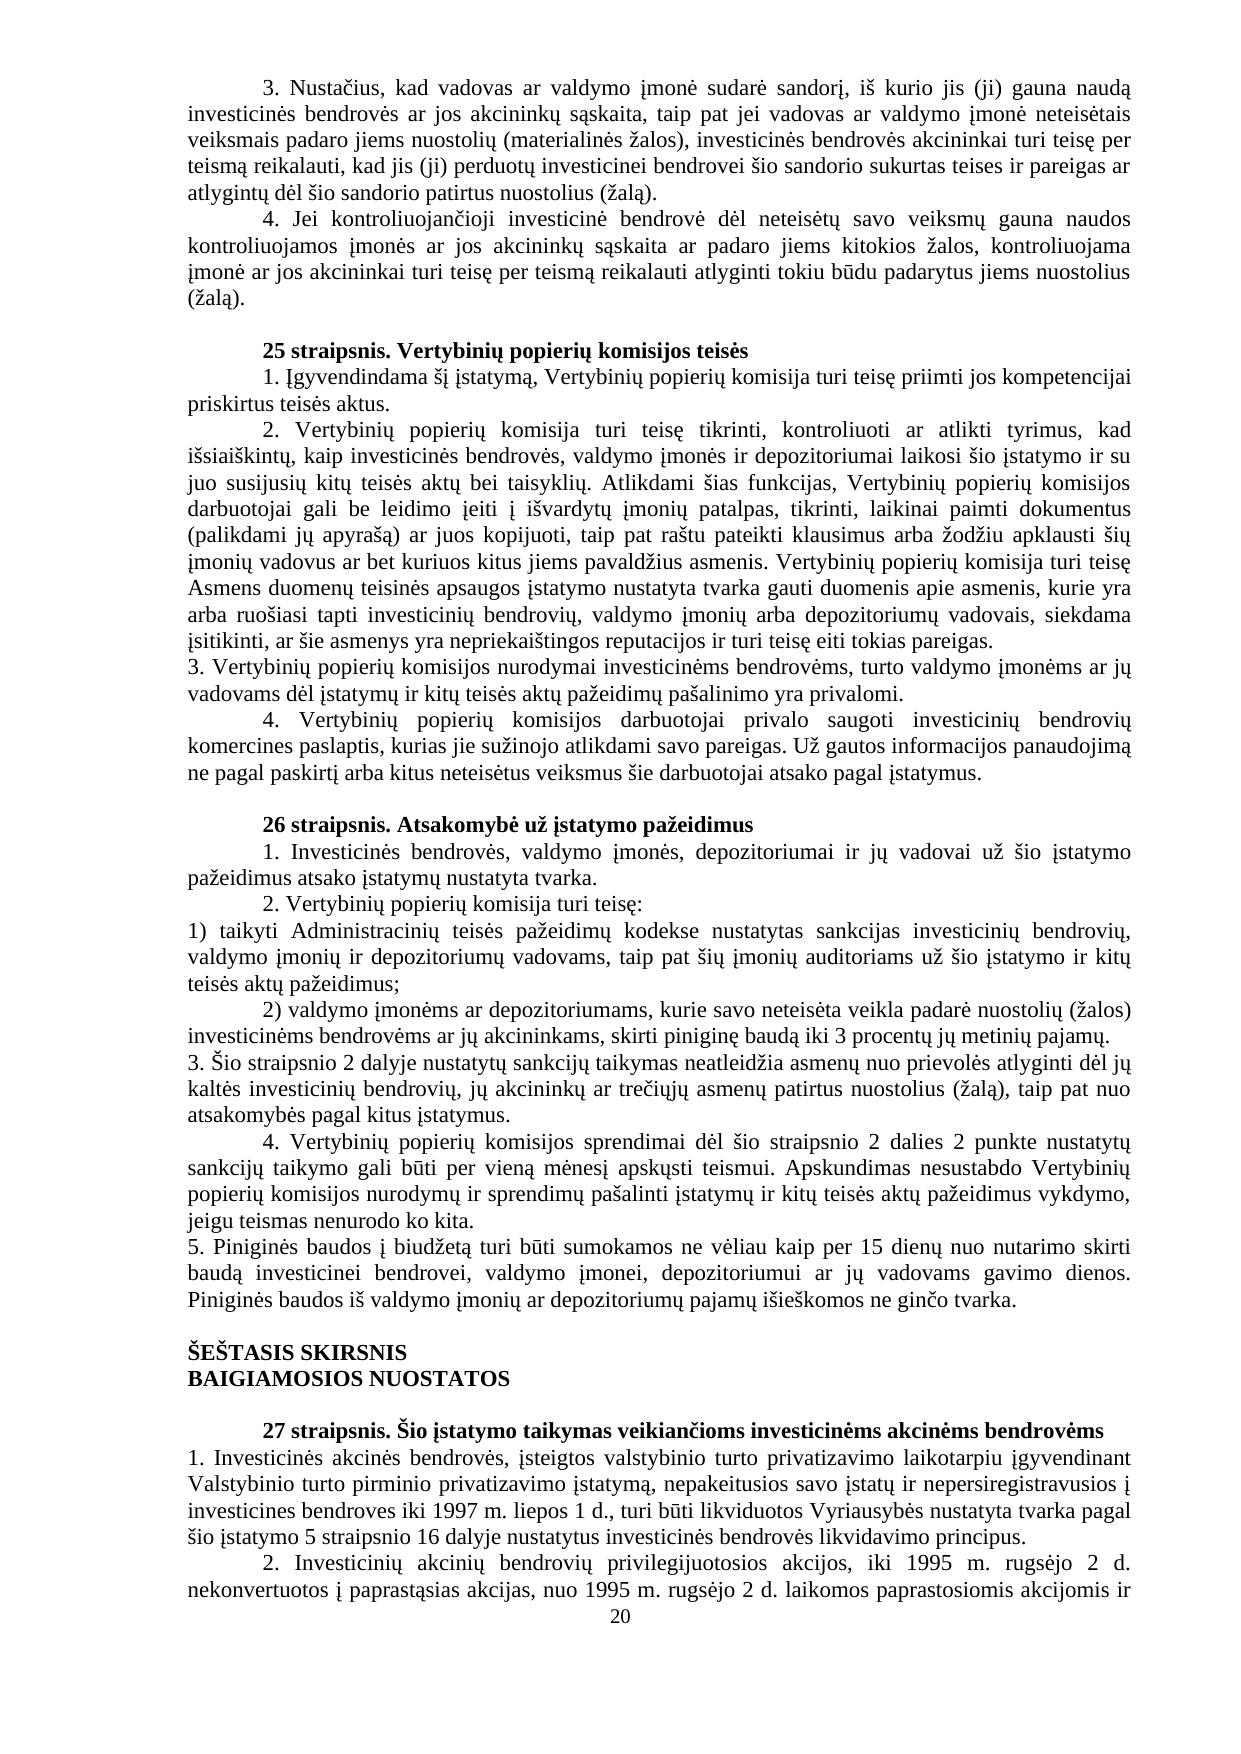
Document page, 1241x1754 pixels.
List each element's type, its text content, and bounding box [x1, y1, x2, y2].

text 4. Vertybinių popierių komisijos darbuotojai privalo saugoti investicinių bendrovių komercines paslaptis, kurias jie sužinojo atlikdami savo pareigas. Už gautos informacijos panaudojimą ne pagal paskirtį arba kitus neteisėtus veiksmus šie darbuotojai atsako pagal įstatymus. [187, 706, 1132, 785]
text 26 straipsnis. Atsakomybė už įstatymo pažeidimus [187, 811, 1132, 838]
text 1. Investicinės bendrovės, valdymo įmonės, depozitoriumai ir jų vadovai už šio įstatymo pažeidimus atsako įstatymų nustatyta tvarka. [187, 838, 1132, 891]
text 2. Vertybinių popierių komisija turi teisę tikrinti, kontroliuoti ar atlikti tyrimus, kad išsiaiškintų, kaip investicinės bendrovės, valdymo įmonės ir depozitoriumai laikosi šio įstatymo ir su juo susijusių kitų teisės aktų bei taisyklių. Atlikdami šias funkcijas, Vertybinių popierių komisijos darbuotojai gali be leidimo įeiti į išvardytų įmonių patalpas, tikrinti, laikinai paimti dokumentus (palikdami jų apyrašą) ar juos kopijuoti, taip pat raštu pateikti klausimus arba žodžiu apklausti šių įmonių vadovus ar bet kuriuos kitus jiems pavaldžius asmenis. Vertybinių popierių komisija turi teisę Asmens duomenų teisinės apsaugos įstatymo nustatyta tvarka gauti duomenis apie asmenis, kurie yra arba ruošiasi tapti investicinių bendrovių, valdymo įmonių arba depozitoriumų vadovais, siekdama įsitikinti, ar šie asmenys yra nepriekaištingos reputacijos ir turi teisę eiti tokias pareigas. [187, 416, 1132, 653]
text 3. Nustačius, kad vadovas ar valdymo įmonė sudarė sandorį, iš kurio jis (ji) gauna naudą investicinės bendrovės ar jos akcininkų sąskaita, taip pat jei vadovas ar valdymo įmonė neteisėtais veiksmais padaro jiems nuostolių (materialinės žalos), investicinės bendrovės akcininkai turi teisę per teismą reikalauti, kad jis (ji) perduotų investicinei bendrovei šio sandorio sukurtas teises ir pareigas ar atlygintų dėl šio sandorio patirtus nuostolius (žalą). [187, 73, 1132, 205]
text 2. Investicinių akcinių bendrovių privilegijuotosios akcijos, iki 1995 m. rugsėjo 2 d. nekonvertuotos į paprastąsias akcijas, nuo 1995 m. rugsėjo 2 d. laikomos paprastosiomis akcijomis ir [187, 1549, 1132, 1602]
text 27 straipsnis. Šio įstatymo taikymas veikiančioms investicinėms akcinėms bendrovėms [262, 1418, 1132, 1444]
text 4. Vertybinių popierių komisijos sprendimai dėl šio straipsnio 2 dalies 2 punkte nustatytų sankcijų taikymo gali būti per vieną mėnesį apskųsti teismui. Apskundimas nesustabdo Vertybinių popierių komisijos nurodymų ir sprendimų pašalinti įstatymų ir kitų teisės aktų pažeidimus vykdymo, jeigu teismas nenurodo ko kita. [187, 1128, 1132, 1233]
text 5. Piniginės baudos į biudžetą turi būti sumokamos ne vėliau kaip per 15 dienų nuo nutarimo skirti baudą investicinei bendrovei, valdymo įmonei, depozitoriumui ar jų vadovams gavimo dienos. Piniginės baudos iš valdymo įmonių ar depozitoriumų pajamų išieškomos ne ginčo tvarka. [187, 1233, 1132, 1312]
text 4. Jei kontroliuojančioji investicinė bendrovė dėl neteisėtų savo veiksmų gauna naudos kontroliuojamos įmonės ar jos akcininkų sąskaita ar padaro jiems kitokios žalos, kontroliuojama įmonė ar jos akcininkai turi teisę per teismą reikalauti atlyginti tokiu būdu padarytus jiems nuostolius (žalą). [187, 205, 1132, 311]
text 3. Šio straipsnio 2 dalyje nustatytų sankcijų taikymas neatleidžia asmenų nuo prievolės atlyginti dėl jų kaltės investicinių bendrovių, jų akcininkų ar trečiųjų asmenų patirtus nuostolius (žalą), taip pat nuo atsakomybės pagal kitus įstatymus. [187, 1049, 1132, 1128]
text 1. Įgyvendindama šį įstatymą, Vertybinių popierių komisija turi teisę priimti jos kompetencijai priskirtus teisės aktus. [187, 363, 1132, 416]
text BAIGIAMOSIOS NUOSTATOS [187, 1365, 1132, 1391]
text 1) taikyti Administracinių teisės pažeidimų kodekse nustatytas sankcijas investicinių bendrovių, valdymo įmonių ir depozitoriumų vadovams, taip pat šių įmonių auditoriams už šio įstatymo ir kitų teisės aktų pažeidimus; [187, 917, 1132, 996]
text 2) valdymo įmonėms ar depozitoriumams, kurie savo neteisėta veikla padarė nuostolių (žalos) investicinėms bendrovėms ar jų akcininkams, skirti piniginę baudą iki 3 procentų jų metinių pajamų. [187, 996, 1132, 1049]
text 3. Vertybinių popierių komisijos nurodymai investicinėms bendrovėms, turto valdymo įmonėms ar jų vadovams dėl įstatymų ir kitų teisės aktų pažeidimų pašalinimo yra privalomi. [187, 653, 1132, 706]
text 2. Vertybinių popierių komisija turi teisę: [187, 891, 1132, 917]
text 1. Investicinės akcinės bendrovės, įsteigtos valstybinio turto privatizavimo laikotarpiu įgyvendinant Valstybinio turto pirminio privatizavimo įstatymą, nepakeitusios savo įstatų ir nepersiregistravusios į investicines bendroves iki 1997 m. liepos 1 d., turi būti likviduotos Vyriausybės nustatyta tvarka pagal šio įstatymo 5 straipsnio 16 dalyje nustatytus investicinės bendrovės likvidavimo principus. [187, 1444, 1132, 1549]
subtitle ŠEŠTASIS SKIRSNIS [187, 1338, 1132, 1365]
text 25 straipsnis. Vertybinių popierių komisijos teisės [187, 337, 1132, 363]
